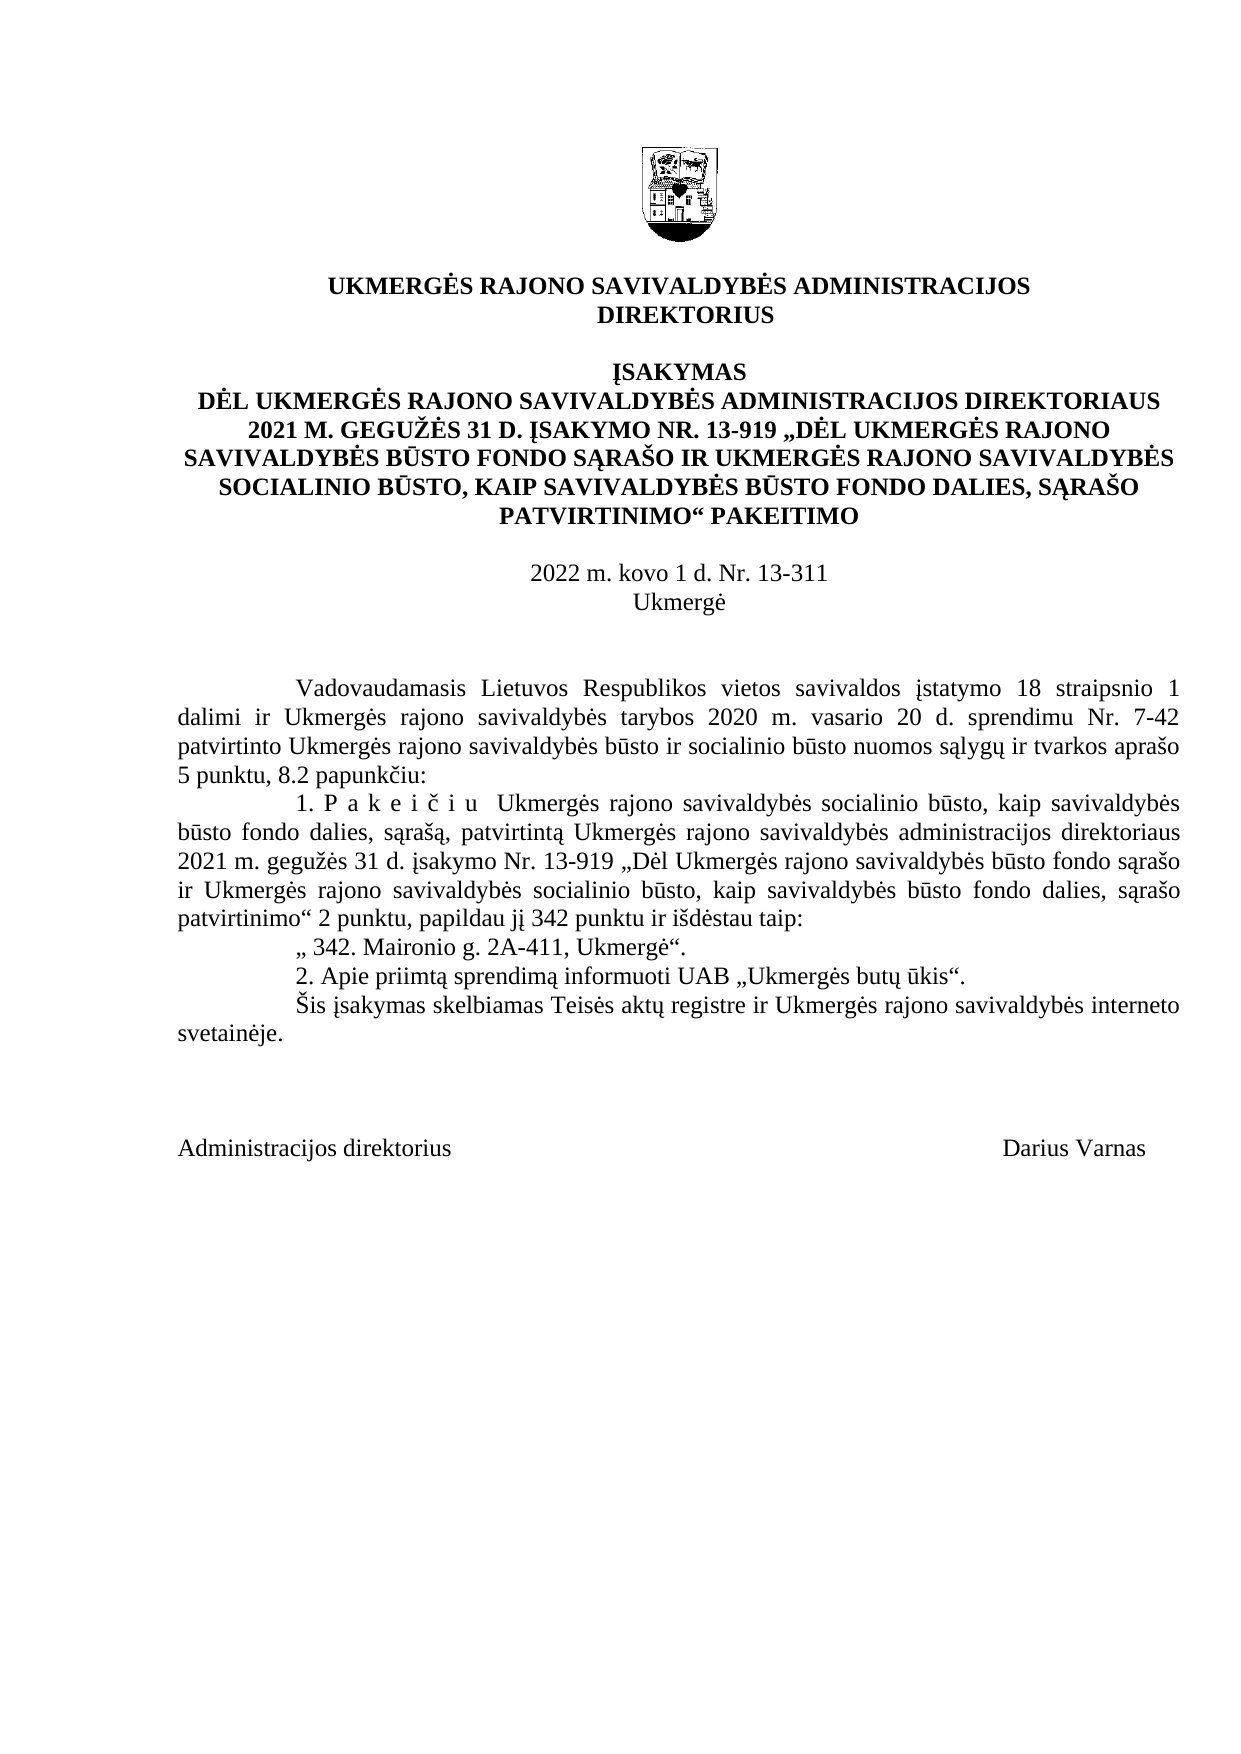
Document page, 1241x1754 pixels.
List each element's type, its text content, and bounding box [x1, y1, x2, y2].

text DĖL UKMERGĖS RAJONO SAVIVALDYBĖS ADMINISTRACIJOS DIREKTORIAUS 2021 M. GEGUŽĖS 31 D. ĮSAKYMO NR. 13-919 „DĖL UKMERGĖS RAJONO SAVIVALDYBĖS BŪSTO FONDO SĄRAŠO IR UKMERGĖS RAJONO SAVIVALDYBĖS SOCIALINIO BŪSTO, KAIP SAVIVALDYBĖS BŪSTO FONDO DALIES, SĄRAŠO PATVIRTINIMO“ PAKEITIMO [177, 386, 1181, 530]
text ĮSAKYMAS [177, 357, 1181, 386]
text DIREKTORIUS [177, 300, 1181, 328]
text Administracijos direktorius Darius Varnas [177, 1133, 1181, 1162]
text 2022 m. kovo 1 d. Nr. 13-311 [177, 558, 1181, 587]
text 2. Apie priimtą sprendimą informuoti UAB „Ukmergės butų ūkis“. [177, 961, 1181, 990]
text Ukmergė [177, 587, 1181, 616]
text 1. P a k e i č i u Ukmergės rajono savivaldybės socialinio būsto, kaip savivaldybės būsto fondo dalies, sąrašą, patvirtintą Ukmergės rajono savivaldybės administracijos direktoriaus 2021 m. gegužės 31 d. įsakymo Nr. 13-919 „Dėl Ukmergės rajono savivaldybės būsto fondo sąrašo ir Ukmergės rajono savivaldybės socialinio būsto, kaip savivaldybės būsto fondo dalies, sąrašo patvirtinimo“ 2 punktu, papildau jį 342 punktu ir išdėstau taip: [177, 788, 1181, 932]
text „ 342. Maironio g. 2A-411, Ukmergė“. [177, 932, 1181, 961]
text UKMERGĖS RAJONO SAVIVALDYBĖS ADMINISTRACIJOS [177, 271, 1181, 300]
text Šis įsakymas skelbiamas Teisės aktų registre ir Ukmergės rajono savivaldybės interneto svetainėje. [177, 990, 1181, 1047]
text Vadovaudamasis Lietuvos Respublikos vietos savivaldos įstatymo 18 straipsnio 1 dalimi ir Ukmergės rajono savivaldybės tarybos 2020 m. vasario 20 d. sprendimu Nr. 7-42 patvirtinto Ukmergės rajono savivaldybės būsto ir socialinio būsto nuomos sąlygų ir tvarkos aprašo 5 punktu, 8.2 papunkčiu: [177, 673, 1181, 788]
